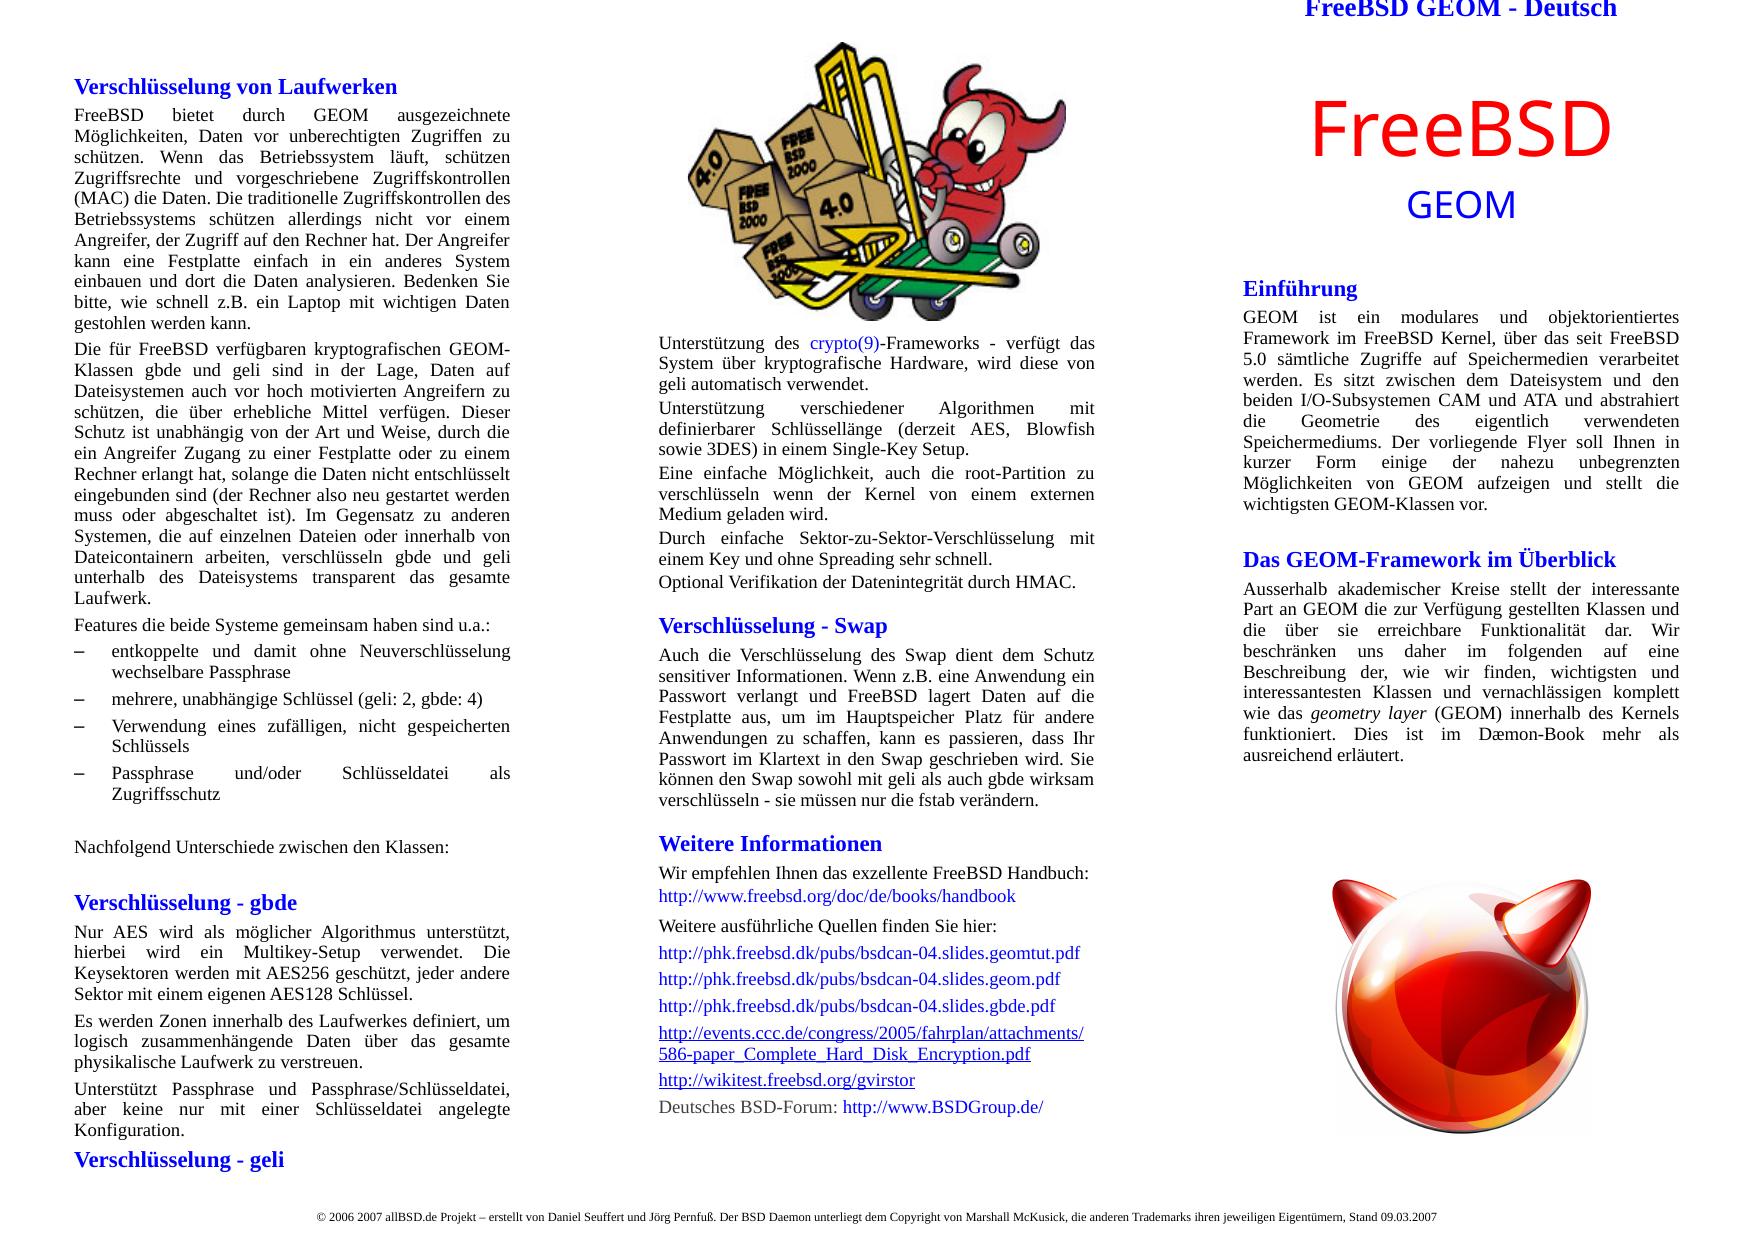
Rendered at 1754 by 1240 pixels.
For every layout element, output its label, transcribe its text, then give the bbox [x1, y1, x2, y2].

subtitle GEOM [1243, 179, 1680, 230]
text Weitere ausführliche Quellen finden Sie hier: [658, 916, 1095, 937]
text Unterstützung des crypto(9)-Frameworks - verfügt das System über kryptografische Hardware, wird diese von geli automatisch verwendet. [658, 74, 1095, 394]
text Verschlüsselung von Laufwerken [74, 74, 511, 99]
text Das GEOM-Framework im Überblick [1243, 547, 1680, 572]
text Optional Verifikation der Datenintegrität durch HMAC. [658, 572, 1095, 593]
text Auch die Verschlüsselung des Swap dient dem Schutz sensitiver Informationen. Wenn z.B. eine Anwendung ein Passwort verlangt und FreeBSD lagert Daten auf die Festplatte aus, um im Hauptspeicher Platz für andere Anwendungen zu schaffen, kann es passieren, dass Ihr Passwort im Klartext in den Swap geschrieben wird. Sie können den Swap sowohl mit geli als auch gbde wirksam verschlüsseln - sie müssen nur die fstab verändern. [658, 645, 1095, 811]
text Unterstützt Passphrase und Passphrase/Schlüsseldatei, aber keine nur mit einer Schlüsseldatei angelegte Konfiguration. [74, 1078, 511, 1141]
text Verschlüsselung - gbde [74, 890, 511, 916]
text http://phk.freebsd.dk/pubs/bsdcan-04.slides.geom.pdf [658, 969, 1095, 990]
text Durch einfache Sektor-zu-Sektor-Verschlüsselung mit einem Key und ohne Spreading sehr schnell. [658, 528, 1095, 569]
text Verschlüsselung - Swap [658, 613, 1095, 639]
picture [687, 42, 1066, 321]
text Verschlüsselung - geli [74, 1147, 511, 1172]
list Verwendung eines zufälligen, nicht gespeicherten Schlüssels [74, 715, 511, 757]
text Nur AES wird als möglicher Algorithmus unterstützt, hierbei wird ein Multikey-Setup verwendet. Die Keysektoren werden mit AES256 geschützt, jeder andere Sektor mit einem eigenen AES128 Schlüssel. [74, 921, 511, 1004]
text Wir empfehlen Ihnen das exzellente FreeBSD Handbuch: [658, 863, 1095, 883]
text Die für FreeBSD verfügbaren kryptografischen GEOM-Klassen gbde und geli sind in der Lage, Daten auf Dateisystemen auch vor hoch motivierten Angreifern zu schützen, die über erhebliche Mittel verfügen. Dieser Schutz ist unabhängig von der Art und Weise, durch die ein Angreifer Zugang zu einer Festplatte oder zu einem Rechner erlangt hat, solange die Daten nicht entschlüsselt eingebunden sind (der Rechner also neu gestartet werden muss oder abgeschaltet ist). Im Gegensatz zu anderen Systemen, die auf einzelnen Dateien oder innerhalb von Dateicontainern arbeiten, verschlüsseln gbde und geli unterhalb des Dateisystems transparent das gesamte Laufwerk. [74, 339, 511, 609]
text http://phk.freebsd.dk/pubs/bsdcan-04.slides.geomtut.pdf [658, 942, 1095, 963]
text Unterstützung verschiedener Algorithmen mit definierbarer Schlüssellänge (derzeit AES, Blowfish sowie 3DES) in einem Single-Key Setup. [658, 397, 1095, 460]
list entkoppelte und damit ohne Neuverschlüsselung wechselbare Passphrase [74, 641, 511, 683]
text Es werden Zonen innerhalb des Laufwerkes definiert, um logisch zusammenhängende Daten über das gesamte physikalische Laufwerk zu verstreuen. [74, 1010, 511, 1072]
text GEOM ist ein modulares und objektorientiertes Framework im FreeBSD Kernel, über das seit FreeBSD 5.0 sämtliche Zugriffe auf Speichermedien verarbeitet werden. Es sitzt zwischen dem Dateisystem und den beiden I/O-Subsystemen CAM und ATA und abstrahiert die Geometrie des eigentlich verwendeten Speichermediums. Der vorliegende Flyer soll Ihnen in kurzer Form einige der nahezu unbegrenzten Möglichkeiten von GEOM aufzeigen und stellt die wichtigsten GEOM-Klassen vor. [1243, 307, 1680, 514]
text http://wikitest.freebsd.org/gvirstor [658, 1070, 1095, 1091]
text Nachfolgend Unterschiede zwischen den Klassen: [74, 837, 511, 857]
subtitle Weitere Informationen [658, 831, 1095, 857]
text FreeBSD bietet durch GEOM ausgezeichnete Möglichkeiten, Daten vor unberechtigten Zugriffen zu schützen. Wenn das Betriebssystem läuft, schützen Zugriffsrechte und vorgeschriebene Zugriffskontrollen (MAC) die Daten. Die traditionelle Zugriffskontrollen des Betriebssystems schützen allerdings nicht vor einem Angreifer, der Zugriff auf den Rechner hat. Der Angreifer kann eine Festplatte einfach in ein anderes System einbauen und dort die Daten analysieren. Bedenken Sie bitte, wie schnell z.B. ein Laptop mit wichtigen Daten gestohlen werden kann. [74, 105, 511, 333]
picture [1331, 878, 1592, 1138]
text http://events.ccc.de/congress/2005/fahrplan/attachments/586-paper_Complete_Hard_Disk_Encryption.pdf [658, 1022, 1095, 1064]
title FreeBSD [1243, 74, 1680, 179]
subtitle Einführung [1243, 276, 1680, 301]
text Eine einfache Möglichkeit, auch die root-Partition zu verschlüsseln wenn der Kernel von einem externen Medium geladen wird. [658, 463, 1095, 525]
text http://phk.freebsd.dk/pubs/bsdcan-04.slides.gbde.pdf [658, 996, 1095, 1017]
list Passphrase und/oder Schlüsseldatei als Zugriffsschutz [74, 763, 511, 804]
text Ausserhalb akademischer Kreise stellt der interessante Part an GEOM die zur Verfügung gestellten Klassen und die über sie erreichbare Funktionalität dar. Wir beschränken uns daher im folgenden auf eine Beschreibung der, wie wir finden, wichtigsten und interessantesten Klassen und vernachlässigen komplett wie das geometry layer (GEOM) innerhalb des Kernels funktioniert. Dies ist im Dæmon-Book mehr als ausreichend erläutert. [1243, 578, 1680, 765]
text http://www.freebsd.org/doc/de/books/handbook [658, 886, 1095, 907]
list mehrere, unabhängige Schlüssel (geli: 2, gbde: 4) [74, 689, 511, 709]
text Deutsches BSD-Forum: http://www.BSDGroup.de/ [658, 1097, 1095, 1117]
text Features die beide Systeme gemeinsam haben sind u.a.: [74, 614, 511, 635]
